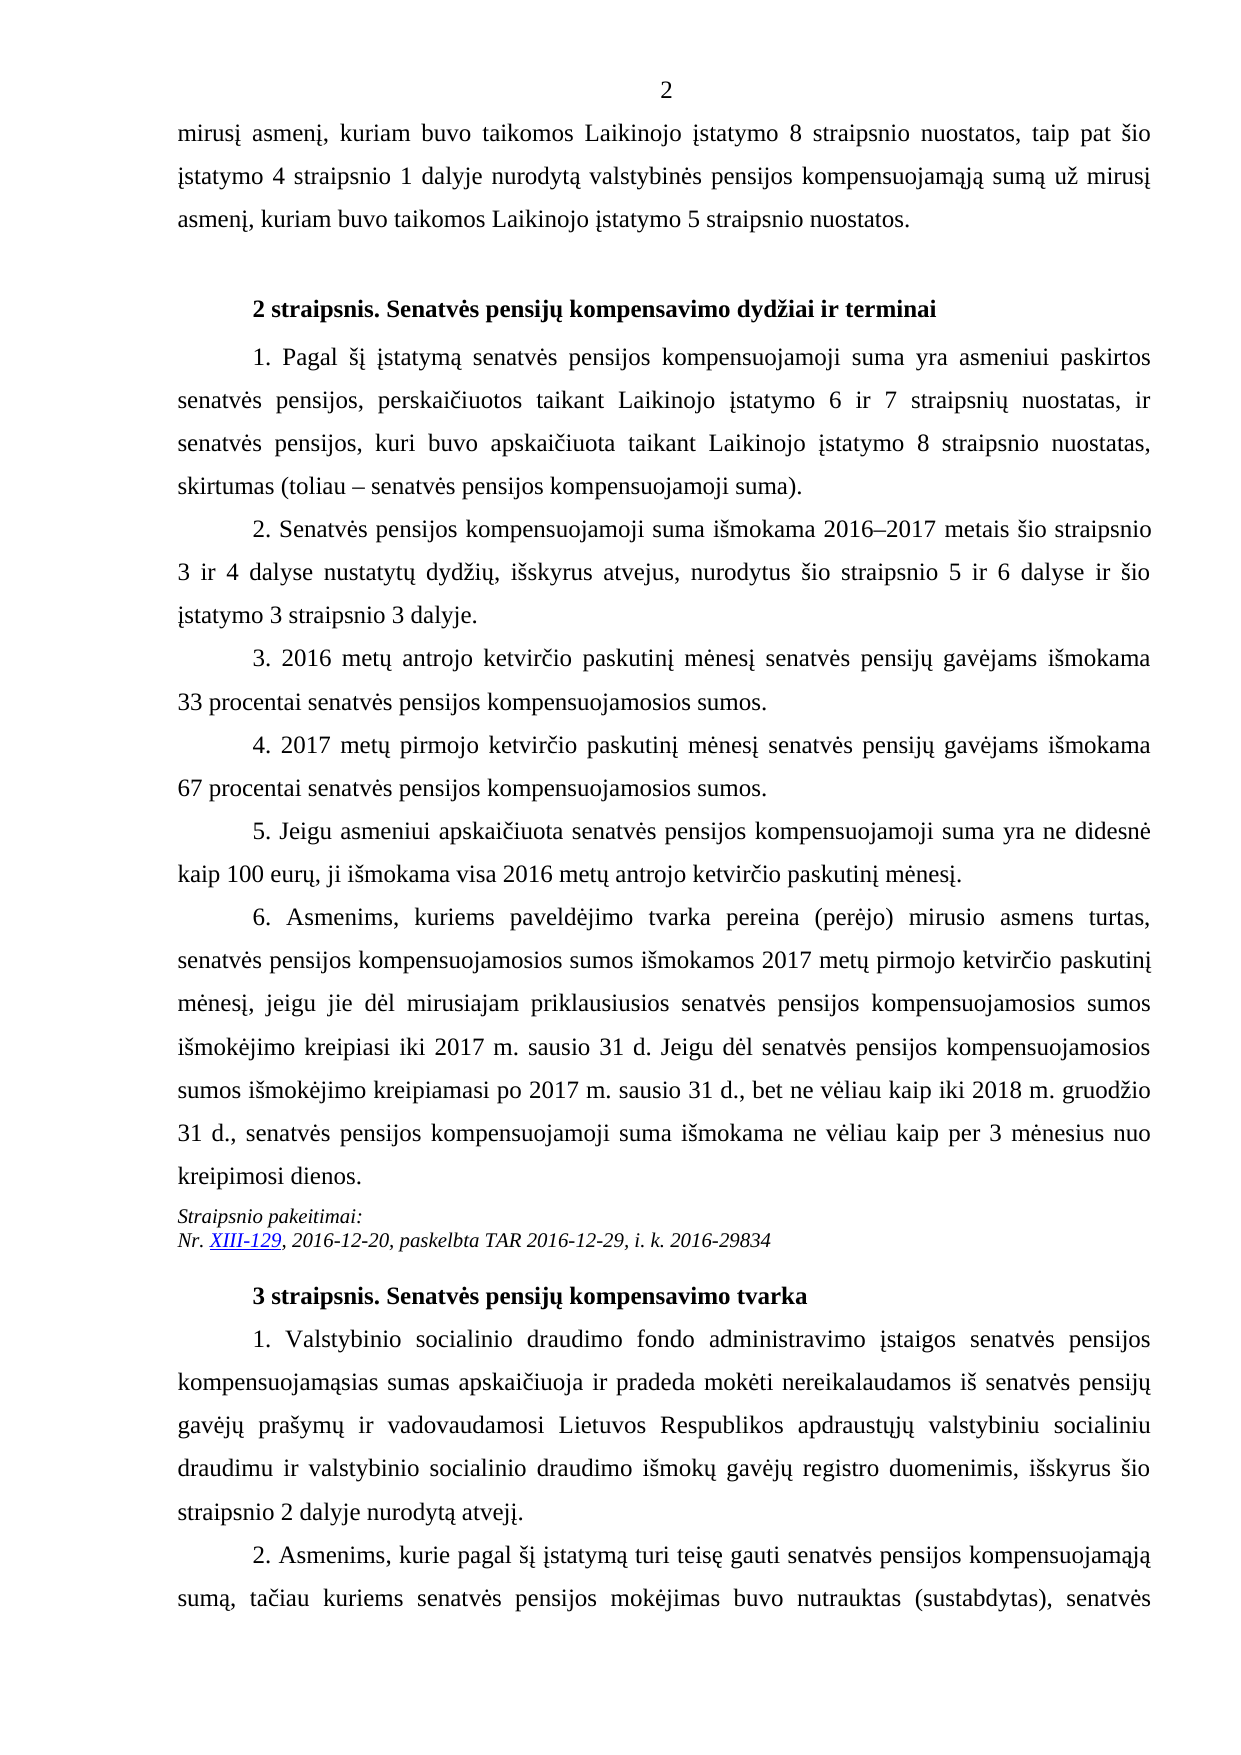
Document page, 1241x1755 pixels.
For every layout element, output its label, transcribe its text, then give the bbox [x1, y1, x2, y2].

text 5. Jeigu asmeniui apskaičiuota senatvės pensijos kompensuojamoji suma yra ne didesnė kaip 100 eurų, ji išmokama visa 2016 metų antrojo ketvirčio paskutinį mėnesį. [177, 816, 1152, 888]
text Straipsnio pakeitimai: [177, 1204, 1152, 1228]
text 1. Pagal šį įstatymą senatvės pensijos kompensuojamoji suma yra asmeniui paskirtos senatvės pensijos, perskaičiuotos taikant Laikinojo įstatymo 6 ir 7 straipsnių nuostatas, ir senatvės pensijos, kuri buvo apskaičiuota taikant Laikinojo įstatymo 8 straipsnio nuostatas, skirtumas (toliau – senatvės pensijos kompensuojamoji suma). [177, 342, 1152, 500]
text 2 straipsnis. Senatvės pensijų kompensavimo dydžiai ir terminai [177, 291, 1152, 325]
text Nr. XIII-129, 2016-12-20, paskelbta TAR 2016-12-29, i. k. 2016-29834 [177, 1228, 1152, 1252]
text 2. Senatvės pensijos kompensuojamoji suma išmokama 2016–2017 metais šio straipsnio 3 ir 4 dalyse nustatytų dydžių, išskyrus atvejus, nurodytus šio straipsnio 5 ir 6 dalyse ir šio įstatymo 3 straipsnio 3 dalyje. [177, 514, 1152, 629]
text 4. 2017 metų pirmojo ketvirčio paskutinį mėnesį senatvės pensijų gavėjams išmokama 67 procentai senatvės pensijos kompensuojamosios sumos. [177, 730, 1152, 802]
text 6. Asmenims, kuriems paveldėjimo tvarka pereina (perėjo) mirusio asmens turtas, senatvės pensijos kompensuojamosios sumos išmokamos 2017 metų pirmojo ketvirčio paskutinį mėnesį, jeigu jie dėl mirusiajam priklausiusios senatvės pensijos kompensuojamosios sumos išmokėjimo kreipiasi iki 2017 m. sausio 31 d. Jeigu dėl senatvės pensijos kompensuojamosios sumos išmokėjimo kreipiamasi po 2017 m. sausio 31 d., bet ne vėliau kaip iki 2018 m. gruodžio 31 d., senatvės pensijos kompensuojamoji suma išmokama ne vėliau kaip per 3 mėnesius nuo kreipimosi dienos. [177, 902, 1152, 1190]
text 3 straipsnis. Senatvės pensijų kompensavimo tvarka [177, 1281, 1152, 1310]
text 3. 2016 metų antrojo ketvirčio paskutinį mėnesį senatvės pensijų gavėjams išmokama 33 procentai senatvės pensijos kompensuojamosios sumos. [177, 643, 1152, 715]
text 1. Valstybinio socialinio draudimo fondo administravimo įstaigos senatvės pensijos kompensuojamąsias sumas apskaičiuoja ir pradeda mokėti nereikalaudamos iš senatvės pensijų gavėjų prašymų ir vadovaudamosi Lietuvos Respublikos apdraustųjų valstybiniu socialiniu draudimu ir valstybinio socialinio draudimo išmokų gavėjų registro duomenimis, išskyrus šio straipsnio 2 dalyje nurodytą atvejį. [177, 1324, 1152, 1525]
text mirusį asmenį, kuriam buvo taikomos Laikinojo įstatymo 8 straipsnio nuostatos, taip pat šio įstatymo 4 straipsnio 1 dalyje nurodytą valstybinės pensijos kompensuojamąją sumą už mirusį asmenį, kuriam buvo taikomos Laikinojo įstatymo 5 straipsnio nuostatos. [177, 118, 1152, 233]
text 2. Asmenims, kurie pagal šį įstatymą turi teisę gauti senatvės pensijos kompensuojamąją sumą, tačiau kuriems senatvės pensijos mokėjimas buvo nutrauktas (sustabdytas), senatvės [177, 1540, 1152, 1612]
